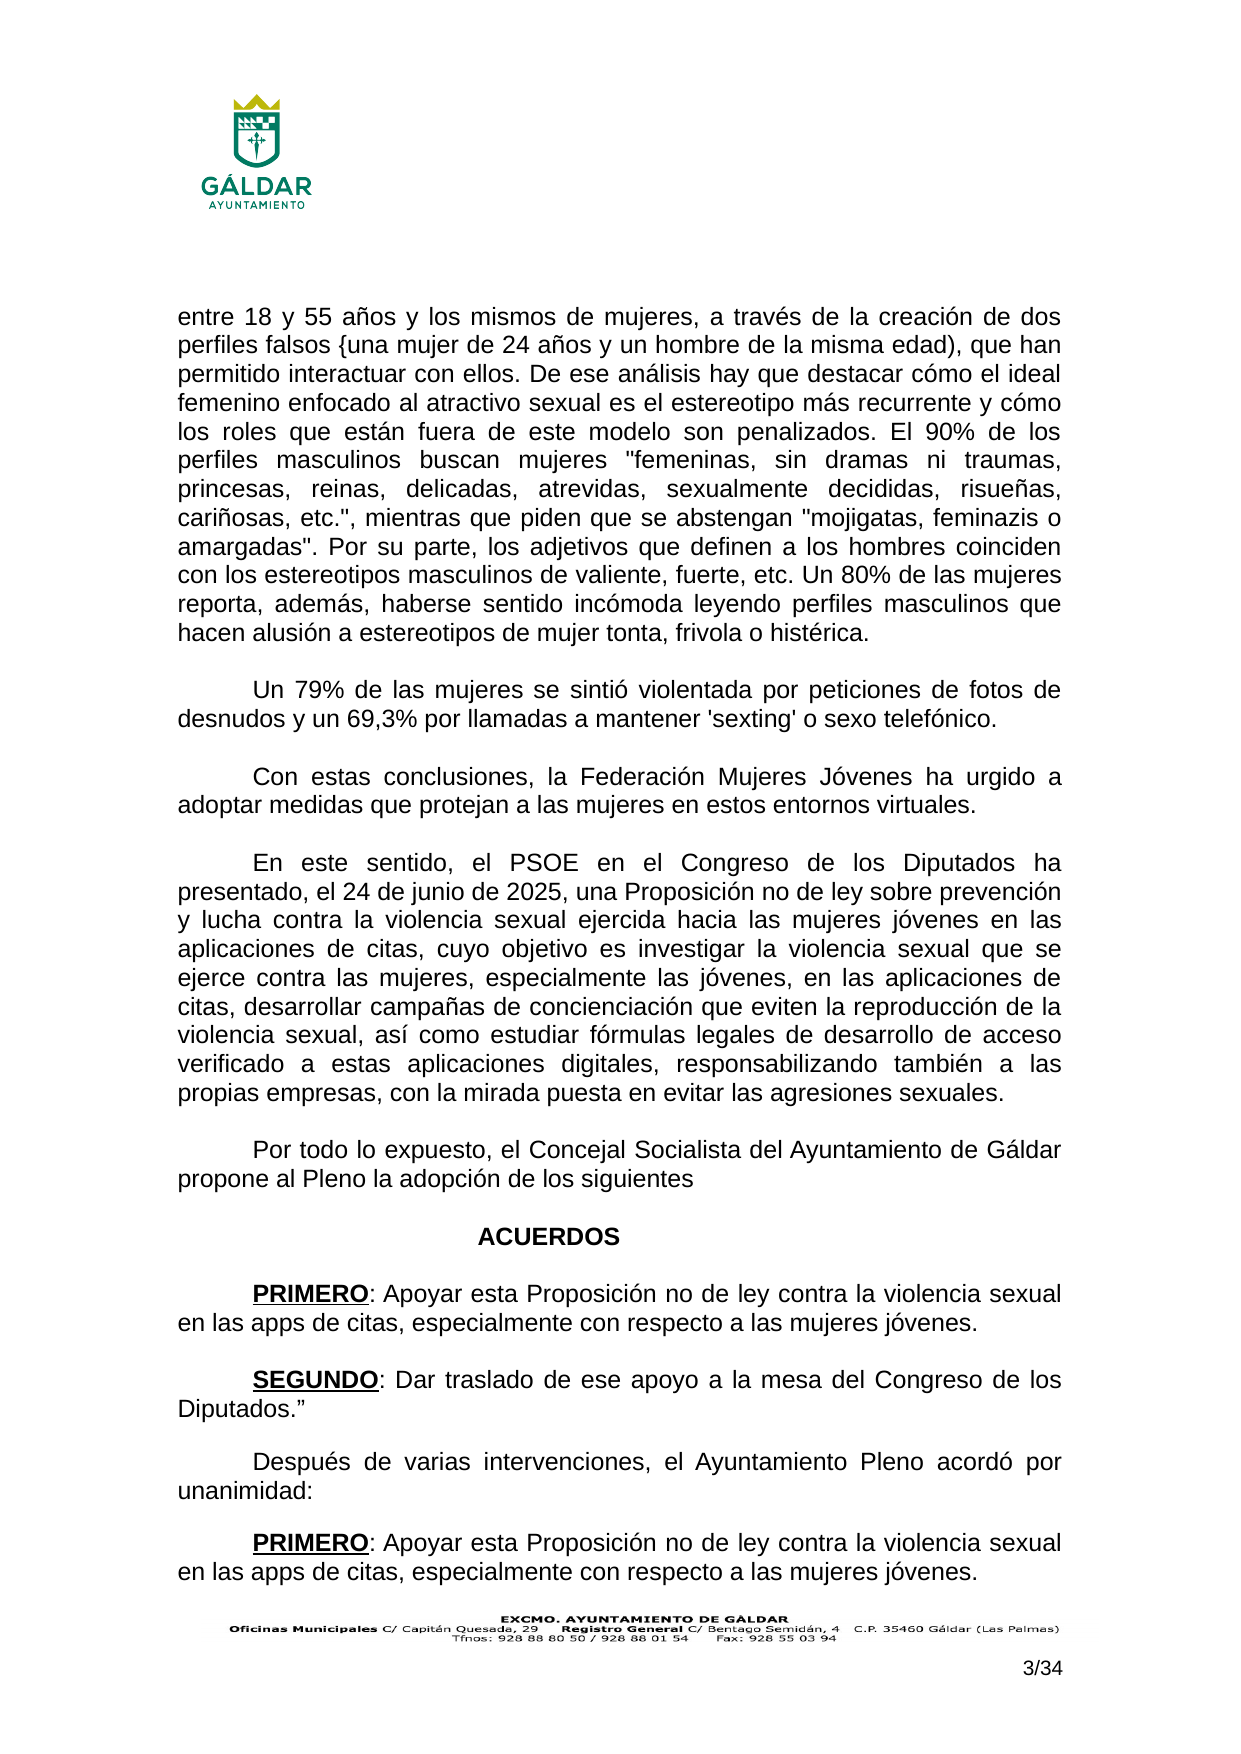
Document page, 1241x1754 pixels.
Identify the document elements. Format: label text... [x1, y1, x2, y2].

text entre 18 y 55 años y los mismos de mujeres, a través de la creación de dos perfiles falsos {una mujer de 24 años y un hombre de la misma edad), que han permitido interactuar con ellos. De ese análisis hay que destacar cómo el ideal femenino enfocado al atractivo sexual es el estereotipo más recurrente y cómo los roles que están fuera de este modelo son penalizados. El 90% de los perfiles masculinos buscan mujeres "femeninas, sin dramas ni traumas, princesas, reinas, delicadas, atrevidas, sexualmente decididas, risueñas, cariñosas, etc.", mientras que piden que se abstengan "mojigatas, feminazis o amargadas". Por su parte, los adjetivos que definen a los hombres coinciden con los estereotipos masculinos de valiente, fuerte, etc. Un 80% de las mujeres reporta, además, haberse sentido incómoda leyendo perfiles masculinos que hacen alusión a estereotipos de mujer tonta, frivola o histérica. [177, 302, 1063, 647]
picture [183, 73, 329, 229]
text Después de varias intervenciones, el Ayuntamiento Pleno acordó por unanimidad: [177, 1447, 1063, 1504]
text Un 79% de las mujeres se sintió violentada por peticiones de fotos de desnudos y un 69,3% por llamadas a mantener 'sexting' o sexo telefónico. [177, 675, 1063, 733]
picture [229, 1615, 1071, 1642]
text Con estas conclusiones, la Federación Mujeres Jóvenes ha urgido a adoptar medidas que protejan a las mujeres en estos entornos virtuales. [177, 762, 1063, 819]
text Por todo lo expuesto, el Concejal Socialista del Ayuntamiento de Gáldar propone al Pleno la adopción de los siguientes [177, 1135, 1063, 1193]
text En este sentido, el PSOE en el Congreso de los Diputados ha presentado, el 24 de junio de 2025, una Proposición no de ley sobre prevención y lucha contra la violencia sexual ejercida hacia las mujeres jóvenes en las aplicaciones de citas, cuyo objetivo es investigar la violencia sexual que se ejerce contra las mujeres, especialmente las jóvenes, en las aplicaciones de citas, desarrollar campañas de concienciación que eviten la reproducción de la violencia sexual, así como estudiar fórmulas legales de desarrollo de acceso verificado a estas aplicaciones digitales, responsabilizando también a las propias empresas, con la mirada puesta en evitar las agresiones sexuales. [177, 848, 1063, 1107]
text PRIMERO: Apoyar esta Proposición no de ley contra la violencia sexual en las apps de citas, especialmente con respecto a las mujeres jóvenes. [177, 1528, 1063, 1586]
text SEGUNDO: Dar traslado de ese apoyo a la mesa del Congreso de los Diputados.” [177, 1365, 1063, 1423]
text ACUERDOS [177, 1222, 1063, 1250]
text PRIMERO: Apoyar esta Proposición no de ley contra la violencia sexual en las apps de citas, especialmente con respecto a las mujeres jóvenes. [177, 1279, 1063, 1337]
